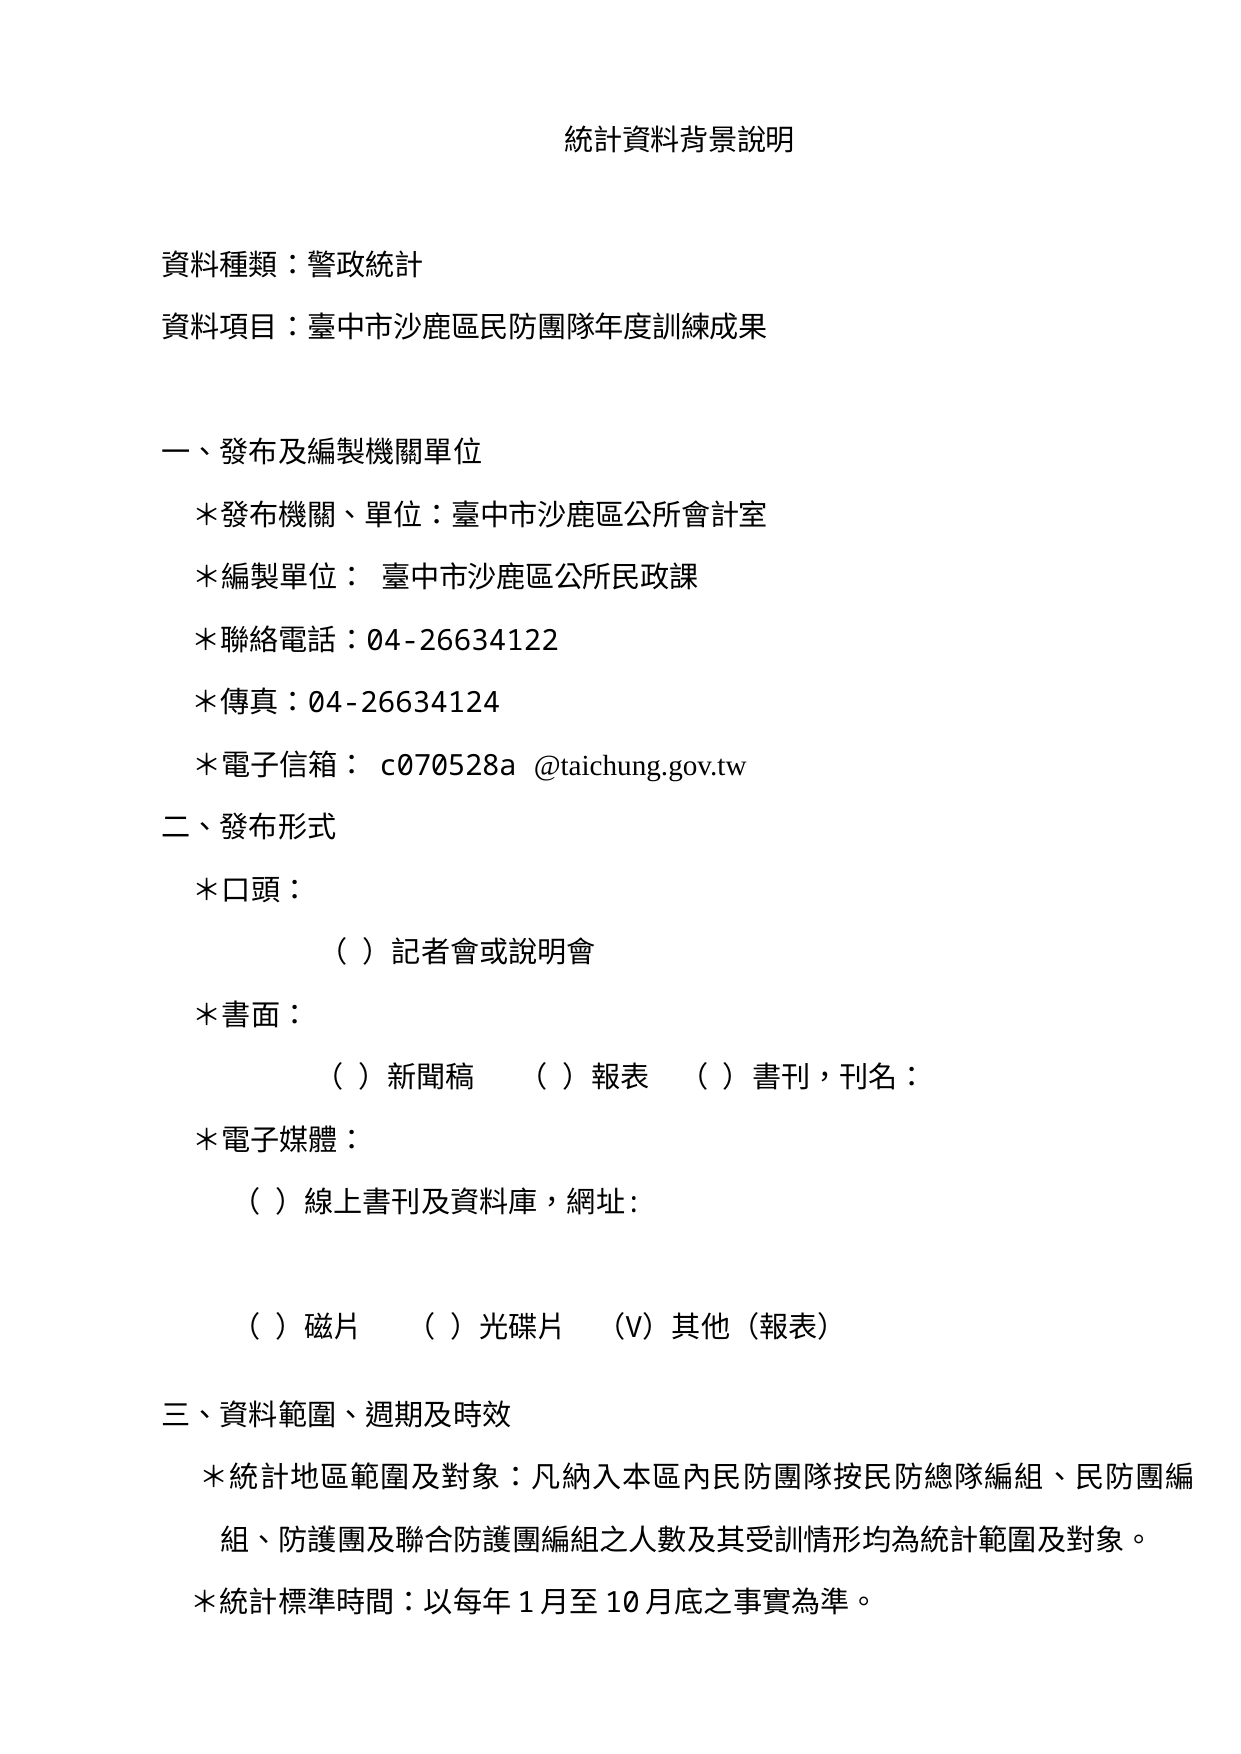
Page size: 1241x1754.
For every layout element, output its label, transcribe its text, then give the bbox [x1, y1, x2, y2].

table_header 統計資料背景說明 資料種類：警政統計 資料項目：臺中市沙鹿區民防團隊年度訓練成果 一、發布及編製機關單位 ＊發布機關、單位：臺中市沙鹿區公所會計室 ＊編製單位： 臺中市沙鹿區公所民政課 ＊聯絡電話：04-26634122 ＊傳真：04-26634124 ＊電子信箱： c070528a @taichung.gov.tw 二、發布形式 口頭： （ ）記者會或說明會 書面： （ ）新聞稿 （ ）報表 （ ）書刊，刊名： ＊電子媒體： （ ）線上書刊及資料庫，網址: （ ）磁片 （ ）光碟片 （V）其他（報表） 三、資料範圍、週期及時效 ＊統計地區範圍及對象：凡納入本區內民防團隊按民防總隊編組、民防團編組、防護團及聯合防護團編組之人數及其受訓情形均為統計範圍及對象。 ＊統計標準時間：以每年1月至10月底之事實為準。 [150, 96, 1209, 1621]
